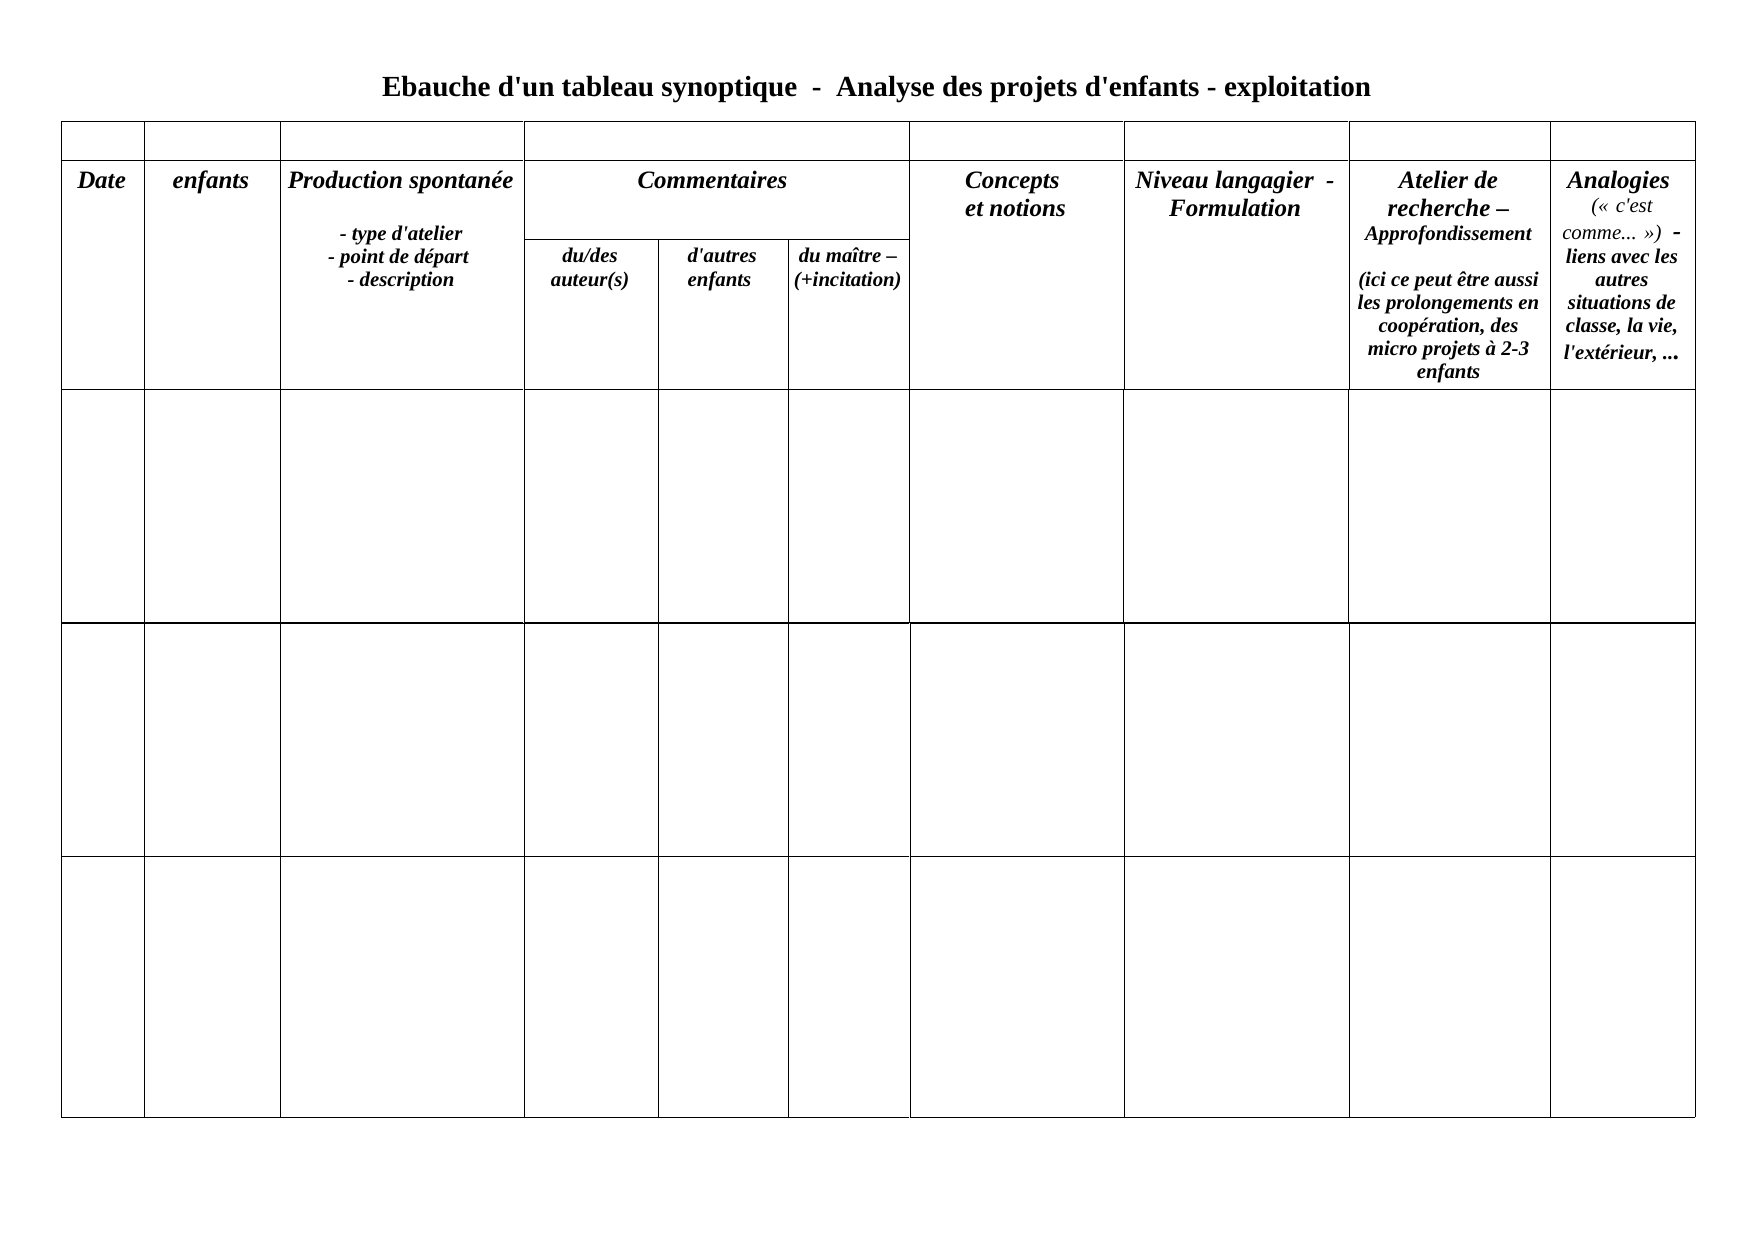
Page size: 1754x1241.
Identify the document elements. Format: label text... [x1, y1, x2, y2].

table_cell Production spontanée - type d'atelier - point de départ - description [281, 161, 523, 389]
table_header [525, 857, 658, 1117]
table_header [1551, 857, 1695, 1117]
table_cell du/des auteur(s) [525, 240, 658, 389]
table_header [910, 122, 1123, 160]
table_header [525, 624, 658, 856]
table_cell Concepts et notions [910, 161, 1123, 389]
table_header [1125, 122, 1348, 160]
table_header Commentaires [525, 161, 909, 239]
table_header [1350, 122, 1550, 160]
table_cell enfants [145, 161, 280, 389]
table_cell [525, 390, 658, 622]
table_header [145, 122, 280, 160]
table_header [1350, 857, 1550, 1117]
table_header [281, 624, 524, 856]
table_header [62, 624, 144, 856]
table_header [281, 857, 524, 1117]
table_cell [659, 390, 788, 622]
table_cell [910, 390, 1123, 622]
table_header [1125, 624, 1349, 856]
table_cell [281, 390, 523, 622]
table_cell Date [62, 161, 144, 389]
table_header [789, 624, 909, 856]
text Ebauche d'un tableau synoptique - Analyse des projets d'enfants - exploitation [118, 70, 1636, 103]
table_header [62, 122, 144, 160]
table_header [659, 857, 788, 1117]
table_cell [1124, 390, 1348, 622]
table_header [145, 624, 280, 856]
table_cell Atelier de recherche – Approfondissement (ici ce peut être aussi les prolongements en coopération, des micro projets à 2-3 enfants [1350, 161, 1550, 389]
table_header [281, 122, 523, 160]
table_header [659, 624, 788, 856]
table_header [1551, 624, 1695, 856]
table_cell Niveau langagier - Formulation [1125, 161, 1348, 389]
table_header [911, 624, 1124, 856]
table_header [1125, 857, 1349, 1117]
table_header [789, 857, 909, 1117]
table_header [1551, 122, 1695, 160]
table_header [145, 857, 280, 1117]
table_cell [789, 390, 909, 622]
table_cell [1551, 390, 1695, 622]
table_cell d'autres enfants [659, 240, 788, 389]
table_header [525, 122, 909, 160]
table_cell [145, 390, 280, 622]
table_header [1350, 624, 1550, 856]
table_cell du maître – (+incitation) [789, 240, 909, 389]
table_cell [62, 390, 144, 622]
table_header [62, 857, 144, 1117]
table_cell Analogies (« c'est comme... ») - liens avec les autres situations de classe, la vie, l'extérieur, ... [1551, 161, 1695, 389]
table_cell [1349, 390, 1550, 622]
table_header [911, 857, 1124, 1117]
